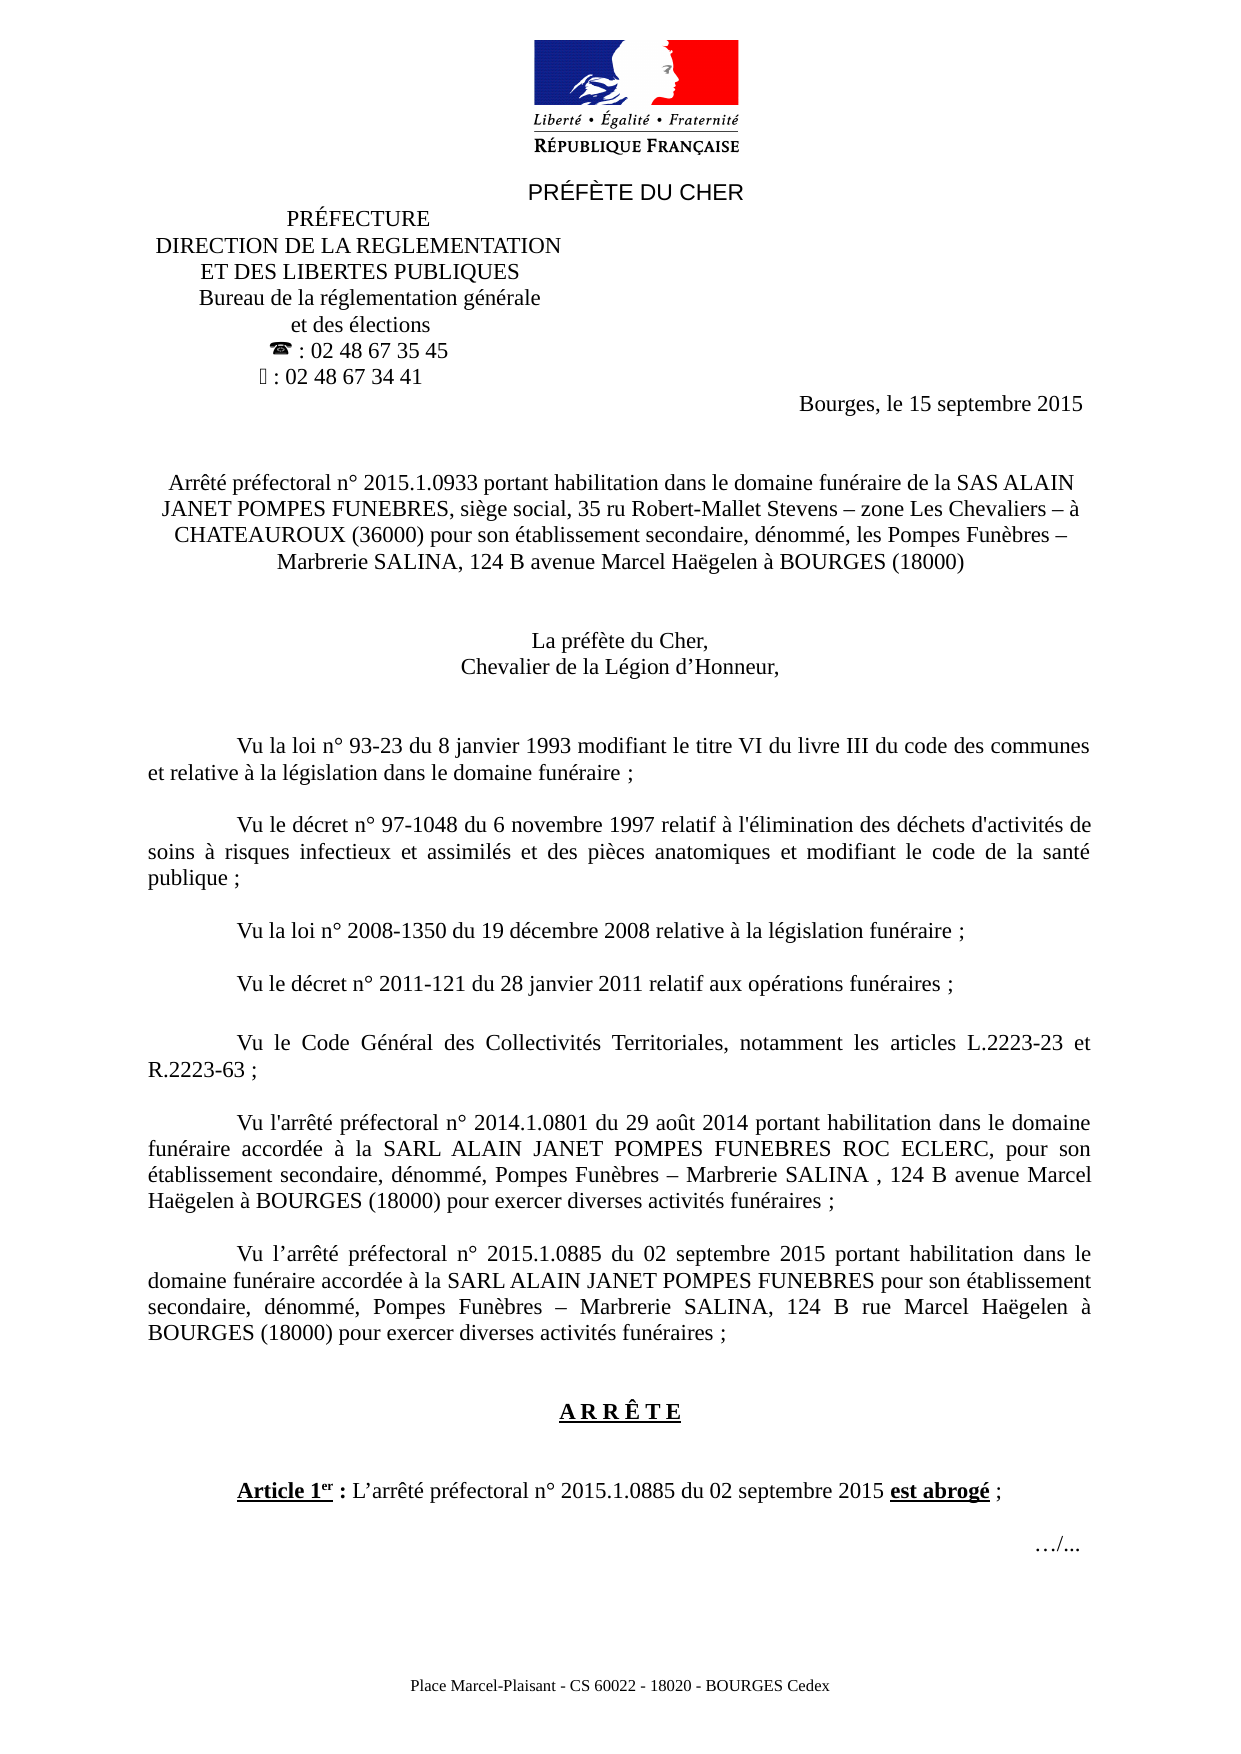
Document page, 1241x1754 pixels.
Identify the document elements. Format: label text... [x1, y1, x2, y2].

text Vu la loi n° 2008-1350 du 19 décembre 2008 relative à la législation funéraire ; [148, 917, 1092, 943]
text Vu l’arrêté préfectoral n° 2015.1.0885 du 02 septembre 2015 portant habilitation dans le domaine funéraire accordée à la SARL ALAIN JANET POMPES FUNEBRES pour son établissement secondaire, dénommé, Pompes Funèbres – Marbrerie SALINA, 124 B rue Marcel Haëgelen à BOURGES (18000) pour exercer diverses activités funéraires ; [148, 1240, 1092, 1346]
text Article 1er : L’arrêté préfectoral n° 2015.1.0885 du 02 septembre 2015 est abrogé ; [148, 1477, 1092, 1504]
subtitle PRÉFÈTE DU CHER [148, 179, 1092, 205]
text La préfète du Cher, [148, 627, 1092, 653]
text …/... [148, 1530, 1092, 1557]
subtitle A R R Ê T E [148, 1398, 1092, 1425]
subtitle Arrêté préfectoral n° 2015.1.0933 portant habilitation dans le domaine funéraire de la SAS ALAIN JANET POMPES FUNEBRES, siège social, 35 ru Robert-Mallet Stevens – zone Les Chevaliers – à CHATEAUROUX (36000) pour son établissement secondaire, dénommé, les Pompes Funèbres – Marbrerie SALINA, 124 B avenue Marcel Haëgelen à BOURGES (18000) [149, 469, 1092, 574]
text ET DES LIBERTES PUBLIQUES [0, 258, 1110, 284]
text Vu le décret n° 97-1048 du 6 novembre 1997 relatif à l'élimination des déchets d'activités de soins à risques infectieux et assimilés et des pièces anatomiques et modifiant le code de la santé publique ; [148, 811, 1092, 891]
text  : 02 48 67 35 45 [148, 337, 569, 363]
text Chevalier de la Légion d’Honneur, [148, 653, 1092, 680]
text  : 02 48 67 34 41 Bourges, le 15 septembre 2015 [148, 363, 1089, 416]
text et des élections [148, 311, 1096, 337]
text DIRECTION DE LA REGLEMENTATION [148, 232, 569, 258]
text PRÉFECTURE [148, 205, 569, 232]
text Bureau de la réglementation générale [148, 284, 569, 311]
text Vu le décret n° 2011-121 du 28 janvier 2011 relatif aux opérations funéraires ; [148, 969, 1092, 996]
text Vu le Code Général des Collectivités Territoriales, notamment les articles L.2223-23 et R.2223-63 ; [148, 1029, 1092, 1082]
text Vu l'arrêté préfectoral n° 2014.1.0801 du 29 août 2014 portant habilitation dans le domaine funéraire accordée à la SARL ALAIN JANET POMPES FUNEBRES ROC ECLERC, pour son établissement secondaire, dénommé, Pompes Funèbres – Marbrerie SALINA , 124 B avenue Marcel Haëgelen à BOURGES (18000) pour exercer diverses activités funéraires ; [148, 1108, 1092, 1214]
text Vu la loi n° 93-23 du 8 janvier 1993 modifiant le titre VI du livre III du code des communes et relative à la législation dans le domaine funéraire ; [148, 732, 1092, 785]
